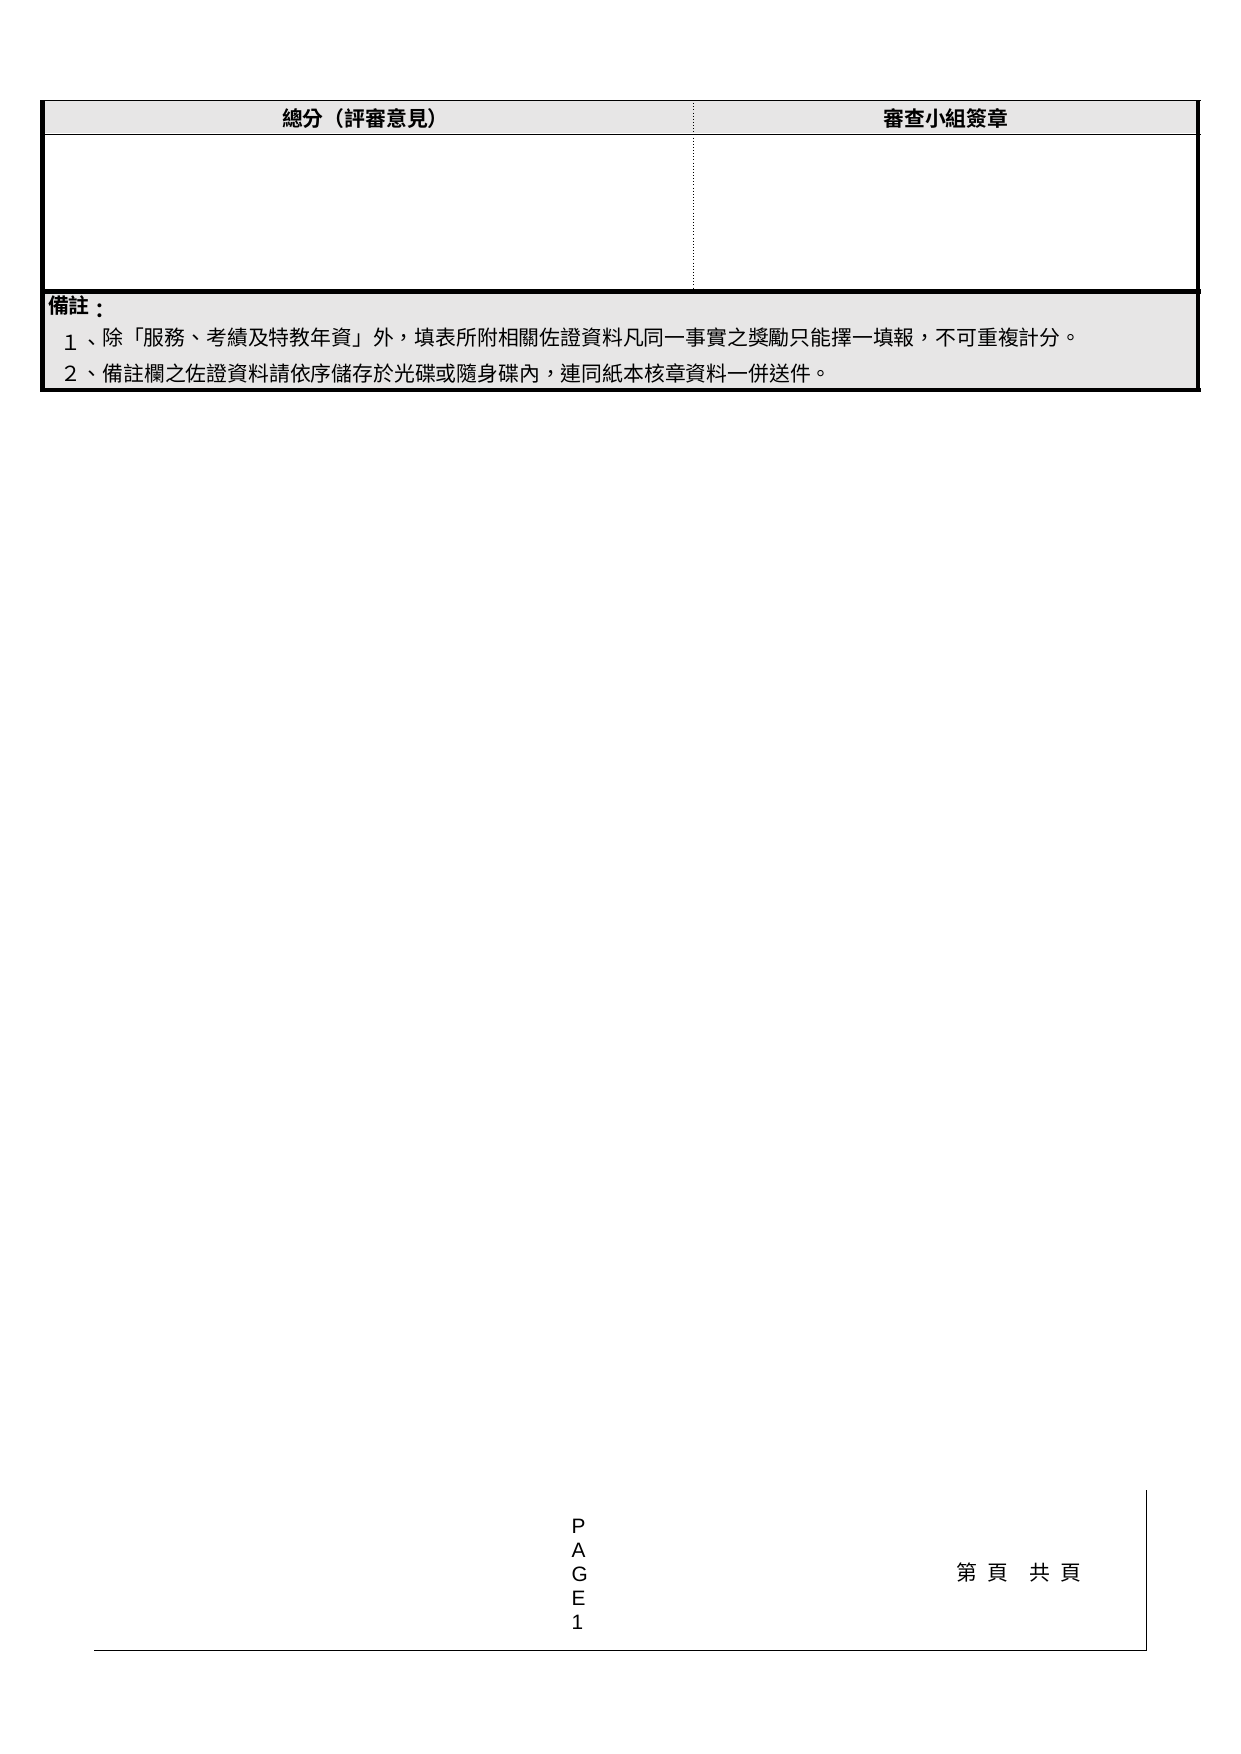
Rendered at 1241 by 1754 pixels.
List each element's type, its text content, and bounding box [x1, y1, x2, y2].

table_cell [45, 135, 693, 289]
table_cell 備註： １、除「服務、考績及特教年資」外，填表所附相關佐證資料凡同一事實之獎勵只能擇一填報，不可重複計分。 ２、備註欄之佐證資料請依序儲存於光碟或隨身碟內，連同紙本核章資料一併送件。 [45, 294, 1196, 388]
table_cell 總分（評審意見） [45, 101, 693, 133]
table_cell [693, 135, 1196, 289]
table_cell 審查小組簽章 [693, 101, 1196, 133]
